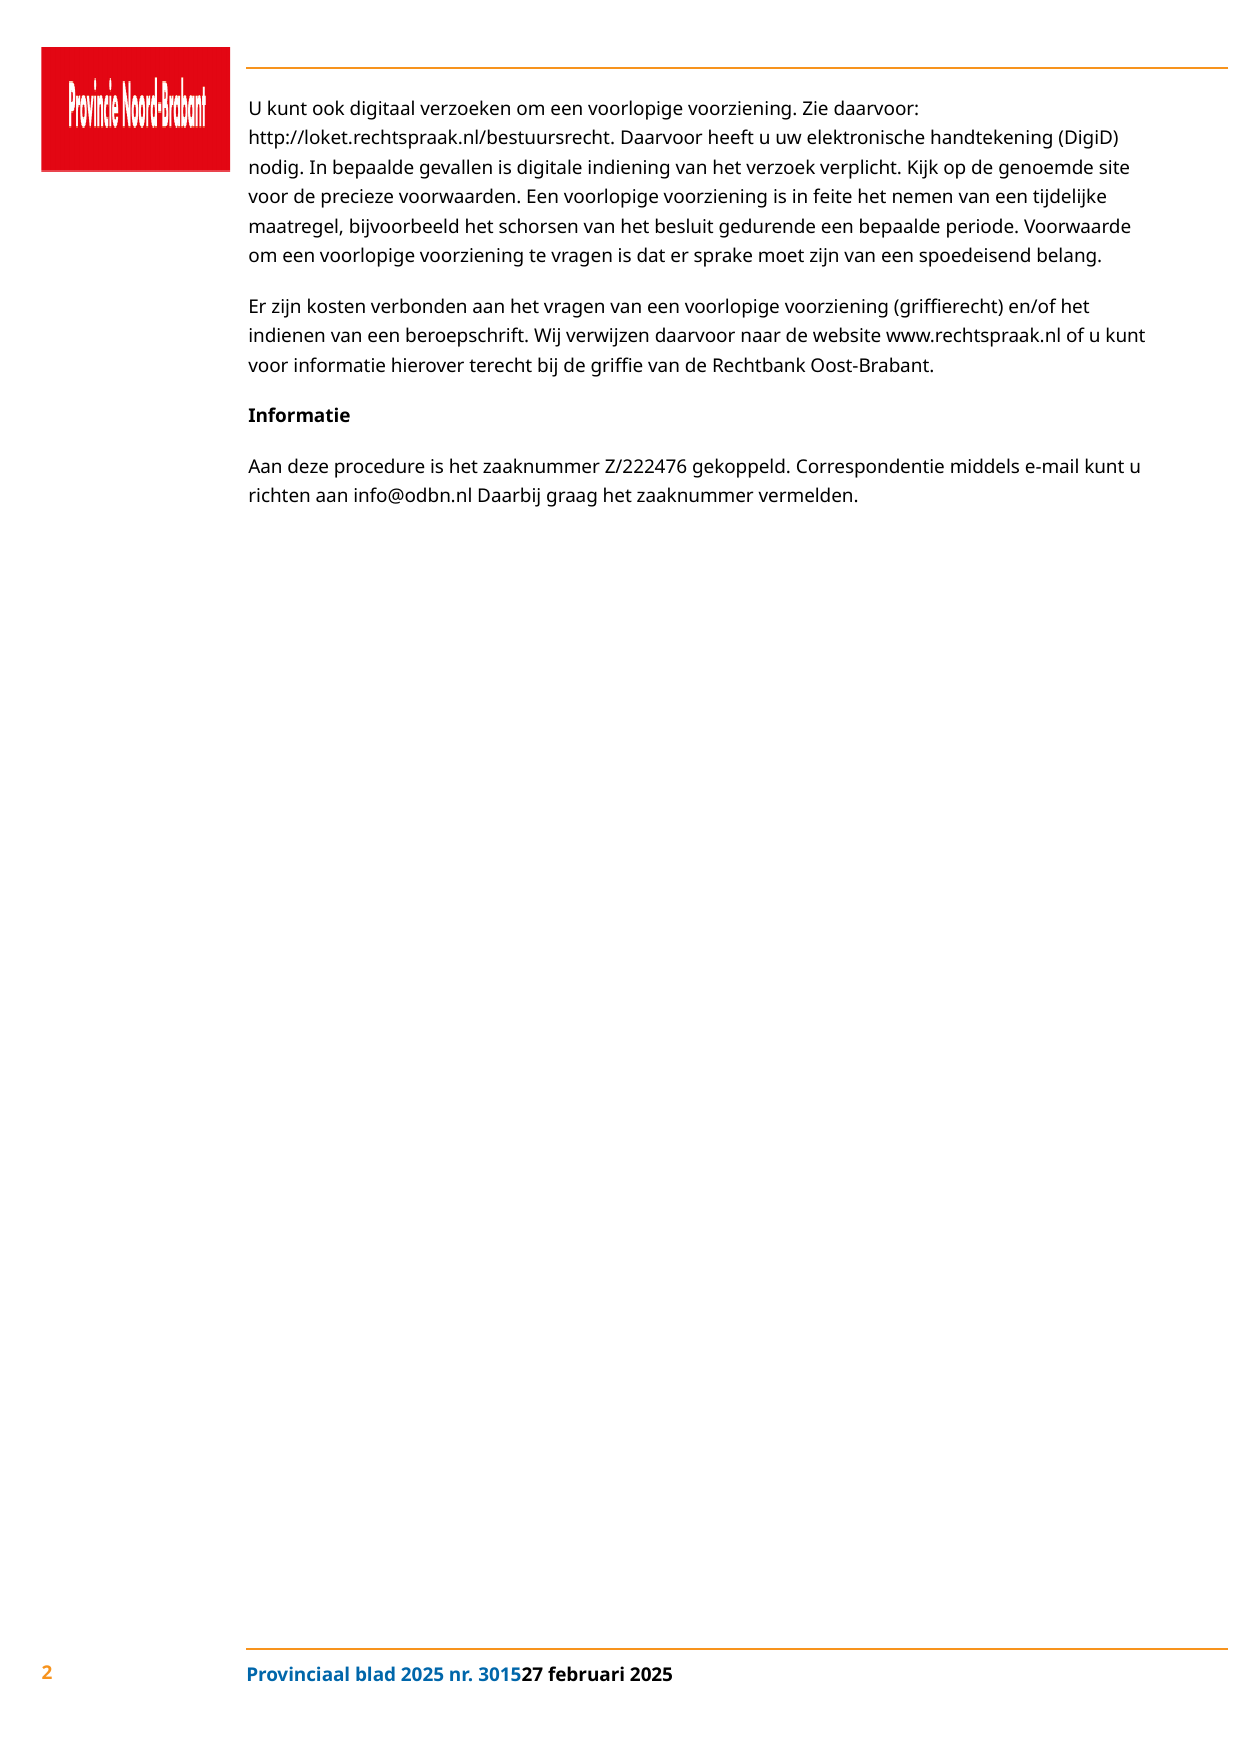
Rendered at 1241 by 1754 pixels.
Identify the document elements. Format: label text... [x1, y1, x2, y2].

text Aan deze procedure is het zaaknummer Z/222476 gekoppeld. Correspondentie middels e-mail kunt u richten aan info@odbn.nl Daarbij graag het zaaknummer vermelden. [248, 453, 1152, 508]
text U kunt ook digitaal verzoeken om een voorlopige voorziening. Zie daarvoor: http://loket.rechtspraak.nl/bestuursrecht. Daarvoor heeft u uw elektronische handtekening (DigiD) nodig. In bepaalde gevallen is digitale indiening van het verzoek verplicht. Kijk op de genoemde site voor de precieze voorwaarden. Een voorlopige voorziening is in feite het nemen van een tijdelijke maatregel, bijvoorbeeld het schorsen van het besluit gedurende een bepaalde periode. Voorwaarde om een voorlopige voorziening te vragen is dat er sprake moet zijn van een spoedeisend belang. [248, 95, 1152, 268]
text Er zijn kosten verbonden aan het vragen van een voorlopige voorziening (griffierecht) en/of het indienen van een beroepschrift. Wij verwijzen daarvoor naar de website www.rechtspraak.nl of u kunt voor informatie hierover terecht bij de griffie van de Rechtbank Oost-Brabant. [248, 293, 1152, 378]
text Informatie [248, 403, 1152, 428]
picture [41, 47, 231, 172]
